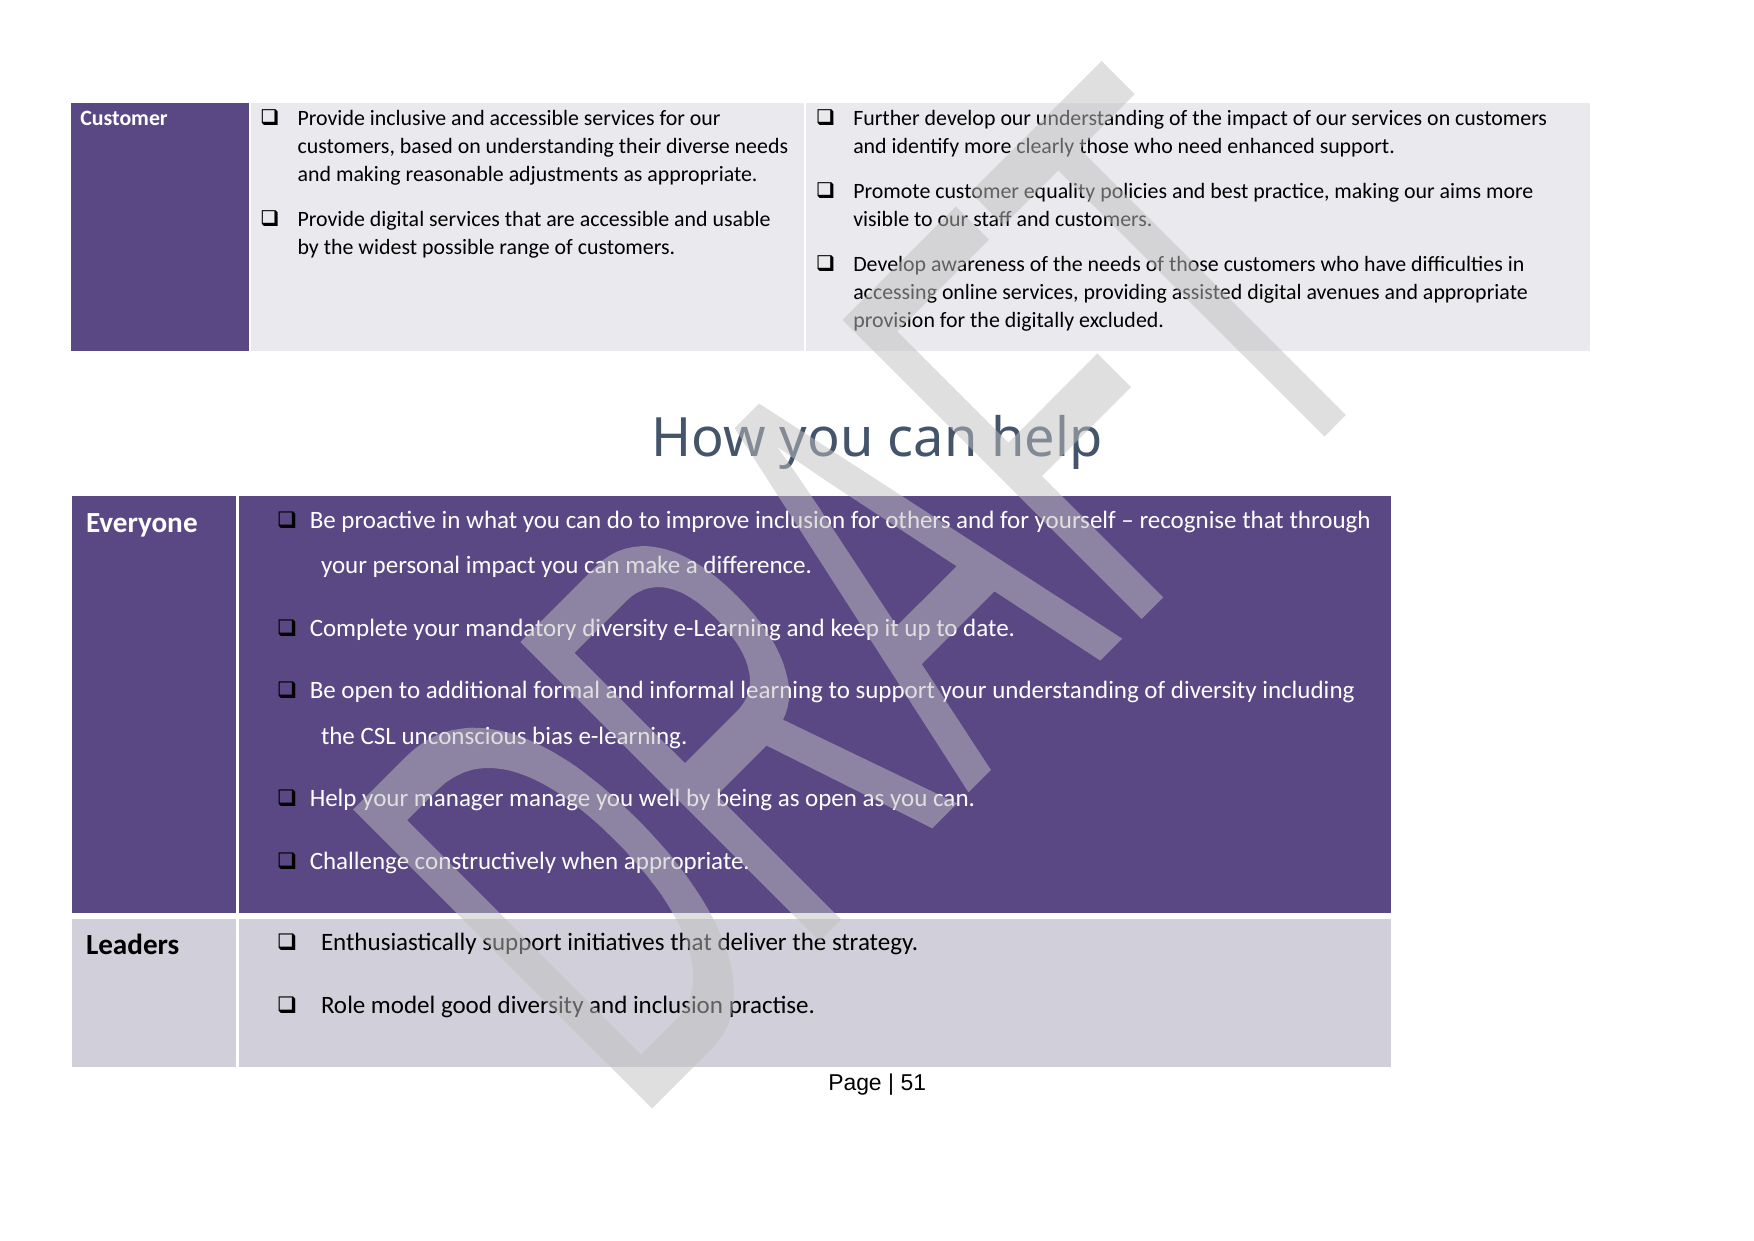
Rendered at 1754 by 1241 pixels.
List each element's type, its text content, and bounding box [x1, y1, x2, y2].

text How you can help [1078, 431, 1094, 453]
text How you can help [1048, 399, 1683, 472]
table_cell Provide inclusive and accessible services for our customers, based on understanding their diverse needs and making reasonable adjustments as appropriate. Provide digital services that are accessible and usable by the widest possible range of customers. [251, 103, 804, 351]
table_cell Leaders [72, 919, 236, 1067]
text How you can help [966, 399, 1050, 431]
text How you can help [71, 399, 993, 472]
table_cell Further develop our understanding of the impact of our services on customers and identify more clearly those who need enhanced support. Promote customer equality policies and best practice, making our aims more visible to our staff and customers. Develop awareness of the needs of those customers who have difficulties in accessing online services, providing assisted digital avenues and appropriate provision for the digitally excluded. [1083, 103, 1590, 351]
table_cell Enthusiastically support initiatives that deliver the strategy. Role model good diversity and inclusion practise. Develop your understanding of inclusion and develop good inclusive ways of working. (See Management Matters or the diversity and equality intranet site for material). Identify and address any gaps between the ‘as is’ state in your team compared to where you need to be. Be fair, avoid conscious bias and challenge yourself to understand your potential for unconscious bias. Challenge when you see decisions or behaviours that are discriminatory, unfair, or excluding. Take action to address instances of bullying and/or harassment. [507, 919, 693, 1053]
table_header Be proactive in what you can do to improve inclusion for others and for yourself – recognise that through your personal impact you can make a difference. Complete your mandatory diversity e-Learning and keep it up to date. Be open to additional formal and informal learning to support your understanding of diversity including the CSL unconscious bias e-learning. Help your manager manage you well by being as open as you can. Challenge constructively when appropriate. [239, 496, 1391, 913]
table_cell Enthusiastically support initiatives that deliver the strategy. Role model good diversity and inclusion practise. Develop your understanding of inclusion and develop good inclusive ways of working. (See Management Matters or the diversity and equality intranet site for material). Identify and address any gaps between the ‘as is’ state in your team compared to where you need to be. Be fair, avoid conscious bias and challenge yourself to understand your potential for unconscious bias. Challenge when you see decisions or behaviours that are discriminatory, unfair, or excluding. Take action to address instances of bullying and/or harassment. [239, 919, 609, 1067]
table_header Everyone [72, 496, 236, 913]
table_cell Enthusiastically support initiatives that deliver the strategy. Role model good diversity and inclusion practise. Develop your understanding of inclusion and develop good inclusive ways of working. (See Management Matters or the diversity and equality intranet site for material). Identify and address any gaps between the ‘as is’ state in your team compared to where you need to be. Be fair, avoid conscious bias and challenge yourself to understand your potential for unconscious bias. Challenge when you see decisions or behaviours that are discriminatory, unfair, or excluding. Take action to address instances of bullying and/or harassment. [695, 919, 1391, 1067]
table_cell Further develop our understanding of the impact of our services on customers and identify more clearly those who need enhanced support. Promote customer equality policies and best practice, making our aims more visible to our staff and customers. Develop awareness of the needs of those customers who have difficulties in accessing online services, providing assisted digital avenues and appropriate provision for the digitally excluded. [806, 103, 1237, 351]
table_cell Customer [71, 103, 249, 351]
